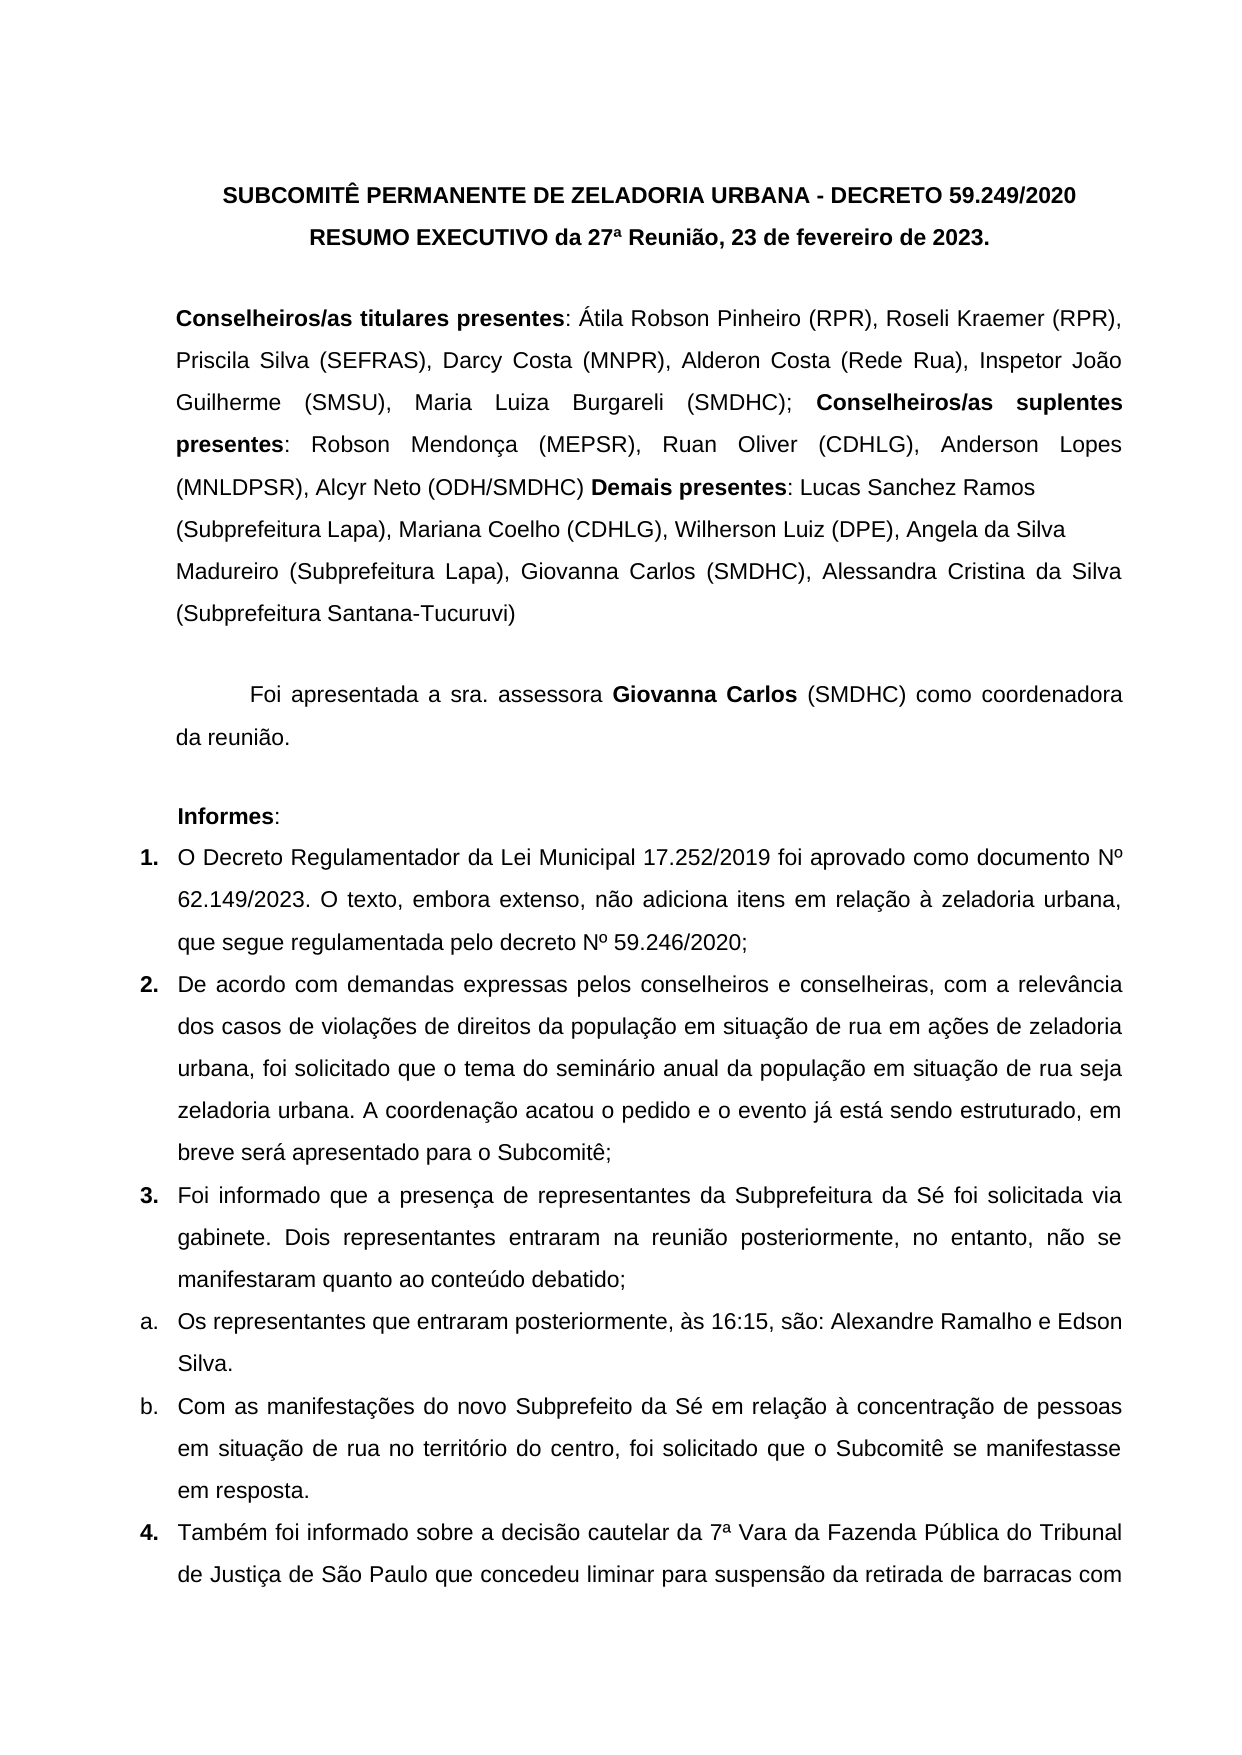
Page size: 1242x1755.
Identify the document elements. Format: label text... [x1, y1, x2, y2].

text Foi apresentada a sra. assessora Giovanna Carlos (SMDHC) como coordenadora da reunião. [176, 681, 1123, 750]
list Foi informado que a presença de representantes da Subprefeitura da Sé foi solicitada via gabinete. Dois representantes entraram na reunião posteriormente, no entanto, não se manifestaram quanto ao conteúdo debatido; [140, 1182, 1123, 1292]
text (Subprefeitura Lapa), Mariana Coelho (CDHLG), Wilherson Luiz (DPE), Angela da Silva [176, 516, 1123, 542]
list Os representantes que entraram posteriormente, às 16:15, são: Alexandre Ramalho e Edson Silva. [140, 1308, 1123, 1377]
list De acordo com demandas expressas pelos conselheiros e conselheiras, com a relevância dos casos de violações de direitos da população em situação de rua em ações de zeladoria urbana, foi solicitado que o tema do seminário anual da população em situação de rua seja zeladoria urbana. A coordenação acatou o pedido e o evento já está sendo estruturado, em breve será apresentado para o Subcomitê; [140, 971, 1123, 1166]
text SUBCOMITÊ PERMANENTE DE ZELADORIA URBANA - DECRETO 59.249/2020 RESUMO EXECUTIVO da 27ª Reunião, 23 de fevereiro de 2023. [177, 182, 1122, 250]
text Madureiro (Subprefeitura Lapa), Giovanna Carlos (SMDHC), Alessandra Cristina da Silva (Subprefeitura Santana-Tucuruvi) [176, 558, 1123, 626]
list Também foi informado sobre a decisão cautelar da 7ª Vara da Fazenda Pública do Tribunal de Justiça de São Paulo que concedeu liminar para suspensão da retirada de barracas com [140, 1519, 1123, 1588]
list Com as manifestações do novo Subprefeito da Sé em relação à concentração de pessoas em situação de rua no território do centro, foi solicitado que o Subcomitê se manifestasse em resposta. [140, 1393, 1123, 1503]
text Informes: [177, 803, 1122, 829]
list O Decreto Regulamentador da Lei Municipal 17.252/2019 foi aprovado como documento Nº 62.149/2023. O texto, embora extenso, não adiciona itens em relação à zeladoria urbana, que segue regulamentada pelo decreto Nº 59.246/2020; [140, 844, 1123, 955]
text Conselheiros/as titulares presentes: Átila Robson Pinheiro (RPR), Roseli Kraemer (RPR), Priscila Silva (SEFRAS), Darcy Costa (MNPR), Alderon Costa (Rede Rua), Inspetor João Guilherme (SMSU), Maria Luiza Burgareli (SMDHC); Conselheiros/as suplentes presentes: Robson Mendonça (MEPSR), Ruan Oliver (CDHLG), Anderson Lopes (MNLDPSR), Alcyr Neto (ODH/SMDHC) Demais presentes: Lucas Sanchez Ramos [176, 305, 1123, 500]
